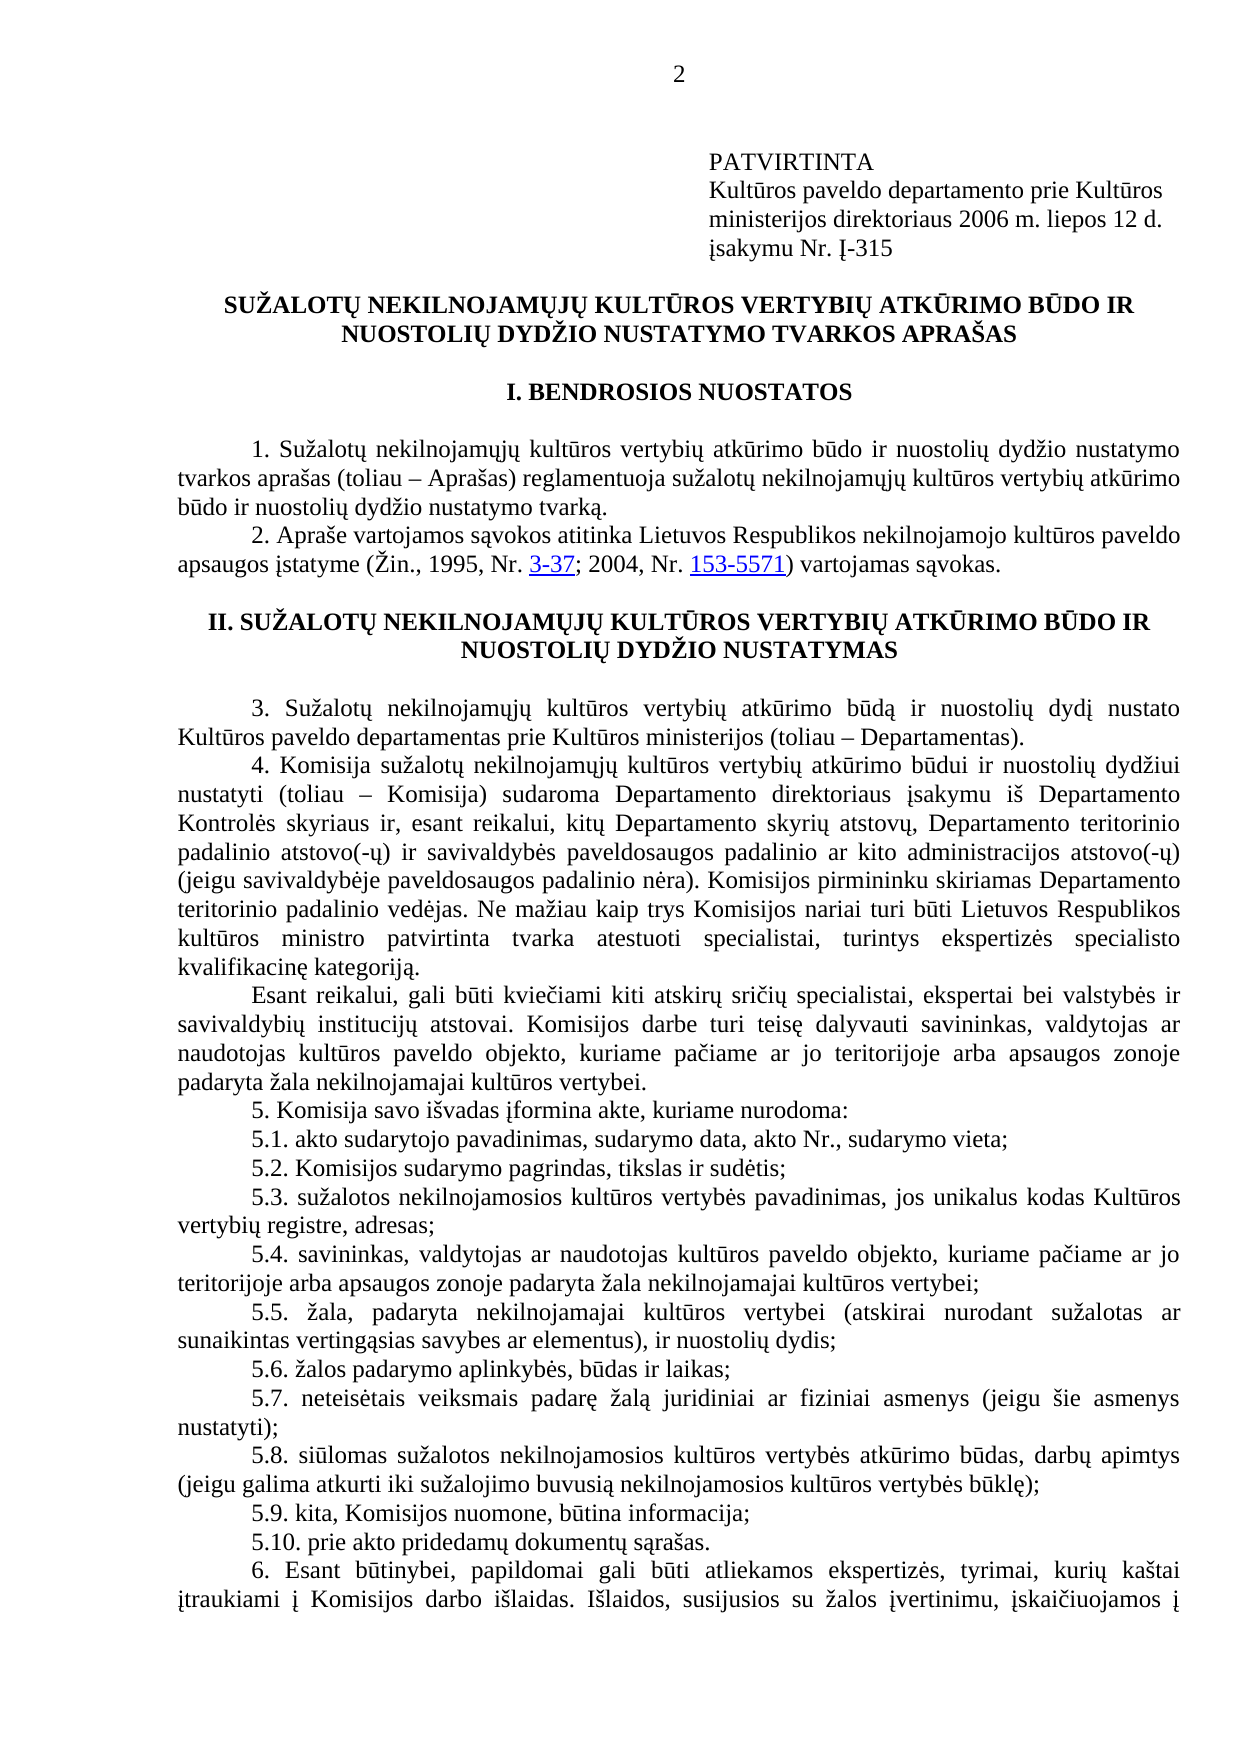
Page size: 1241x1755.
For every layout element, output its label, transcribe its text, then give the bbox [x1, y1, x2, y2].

text 1. Sužalotų nekilnojamųjų kultūros vertybių atkūrimo būdo ir nuostolių dydžio nustatymo tvarkos aprašas (toliau – Aprašas) reglamentuoja sužalotų nekilnojamųjų kultūros vertybių atkūrimo būdo ir nuostolių dydžio nustatymo tvarką. [177, 434, 1181, 521]
text II. SUŽALOTŲ NEKILNOJAMŲJŲ KULTŪROS VERTYBIŲ ATKŪRIMO BŪDO IR NUOSTOLIŲ DYDŽIO NUSTATYMAS [177, 607, 1181, 664]
text 5. Komisija savo išvadas įformina akte, kuriame nurodoma: [177, 1096, 1181, 1124]
text SUŽALOTŲ NEKILNOJAMŲJŲ KULTŪROS VERTYBIŲ ATKŪRIMO BŪDO IR NUOSTOLIŲ DYDŽIO NUSTATYMO TVARKOS APRAŠAS [177, 291, 1181, 348]
text 5.1. akto sudarytojo pavadinimas, sudarymo data, akto Nr., sudarymo vieta; [177, 1124, 1181, 1153]
text 5.9. kita, Komisijos nuomone, būtina informacija; [177, 1498, 1181, 1527]
text 5.2. Komisijos sudarymo pagrindas, tikslas ir sudėtis; [177, 1153, 1181, 1182]
text Kultūros paveldo departamento prie Kultūros [177, 176, 1181, 204]
text 4. Komisija sužalotų nekilnojamųjų kultūros vertybių atkūrimo būdui ir nuostolių dydžiui nustatyti (toliau – Komisija) sudaroma Departamento direktoriaus įsakymu iš Departamento Kontrolės skyriaus ir, esant reikalui, kitų Departamento skyrių atstovų, Departamento teritorinio padalinio atstovo(-ų) ir savivaldybės paveldosaugos padalinio ar kito administracijos atstovo(-ų) (jeigu savivaldybėje paveldosaugos padalinio nėra). Komisijos pirmininku skiriamas Departamento teritorinio padalinio vedėjas. Ne mažiau kaip trys Komisijos nariai turi būti Lietuvos Respublikos kultūros ministro patvirtinta tvarka atestuoti specialistai, turintys ekspertizės specialisto kvalifikacinę kategoriją. [177, 751, 1181, 981]
text 5.6. žalos padarymo aplinkybės, būdas ir laikas; [177, 1354, 1181, 1383]
text 6. Esant būtinybei, papildomai gali būti atliekamos ekspertizės, tyrimai, kurių kaštai įtraukiami į Komisijos darbo išlaidas. Išlaidos, susijusios su žalos įvertinimu, įskaičiuojamos į [177, 1556, 1181, 1613]
text 5.5. žala, padaryta nekilnojamajai kultūros vertybei (atskirai nurodant sužalotas ar sunaikintas vertingąsias savybes ar elementus), ir nuostolių dydis; [177, 1297, 1181, 1354]
text 5.10. prie akto pridedamų dokumentų sąrašas. [177, 1527, 1181, 1556]
text PATVIRTINTA [177, 147, 1181, 176]
text 3. Sužalotų nekilnojamųjų kultūros vertybių atkūrimo būdą ir nuostolių dydį nustato Kultūros paveldo departamentas prie Kultūros ministerijos (toliau – Departamentas). [177, 693, 1181, 751]
text 5.4. savininkas, valdytojas ar naudotojas kultūros paveldo objekto, kuriame pačiame ar jo teritorijoje arba apsaugos zonoje padaryta žala nekilnojamajai kultūros vertybei; [177, 1239, 1181, 1297]
text ministerijos direktoriaus 2006 m. liepos 12 d. įsakymu Nr. Į-315 [709, 204, 1181, 262]
text 5.7. neteisėtais veiksmais padarę žalą juridiniai ar fiziniai asmenys (jeigu šie asmenys nustatyti); [177, 1383, 1181, 1441]
text 5.3. sužalotos nekilnojamosios kultūros vertybės pavadinimas, jos unikalus kodas Kultūros vertybių registre, adresas; [177, 1182, 1181, 1239]
text 5.8. siūlomas sužalotos nekilnojamosios kultūros vertybės atkūrimo būdas, darbų apimtys (jeigu galima atkurti iki sužalojimo buvusią nekilnojamosios kultūros vertybės būklę); [177, 1441, 1181, 1498]
text 2. Apraše vartojamos sąvokos atitinka Lietuvos Respublikos nekilnojamojo kultūros paveldo apsaugos įstatyme (Žin., 1995, Nr. 3-37; 2004, Nr. 153-5571) vartojamas sąvokas. [177, 521, 1181, 578]
text Esant reikalui, gali būti kviečiami kiti atskirų sričių specialistai, ekspertai bei valstybės ir savivaldybių institucijų atstovai. Komisijos darbe turi teisę dalyvauti savininkas, valdytojas ar naudotojas kultūros paveldo objekto, kuriame pačiame ar jo teritorijoje arba apsaugos zonoje padaryta žala nekilnojamajai kultūros vertybei. [177, 981, 1181, 1096]
text I. BENDROSIOS NUOSTATOS [177, 377, 1181, 406]
